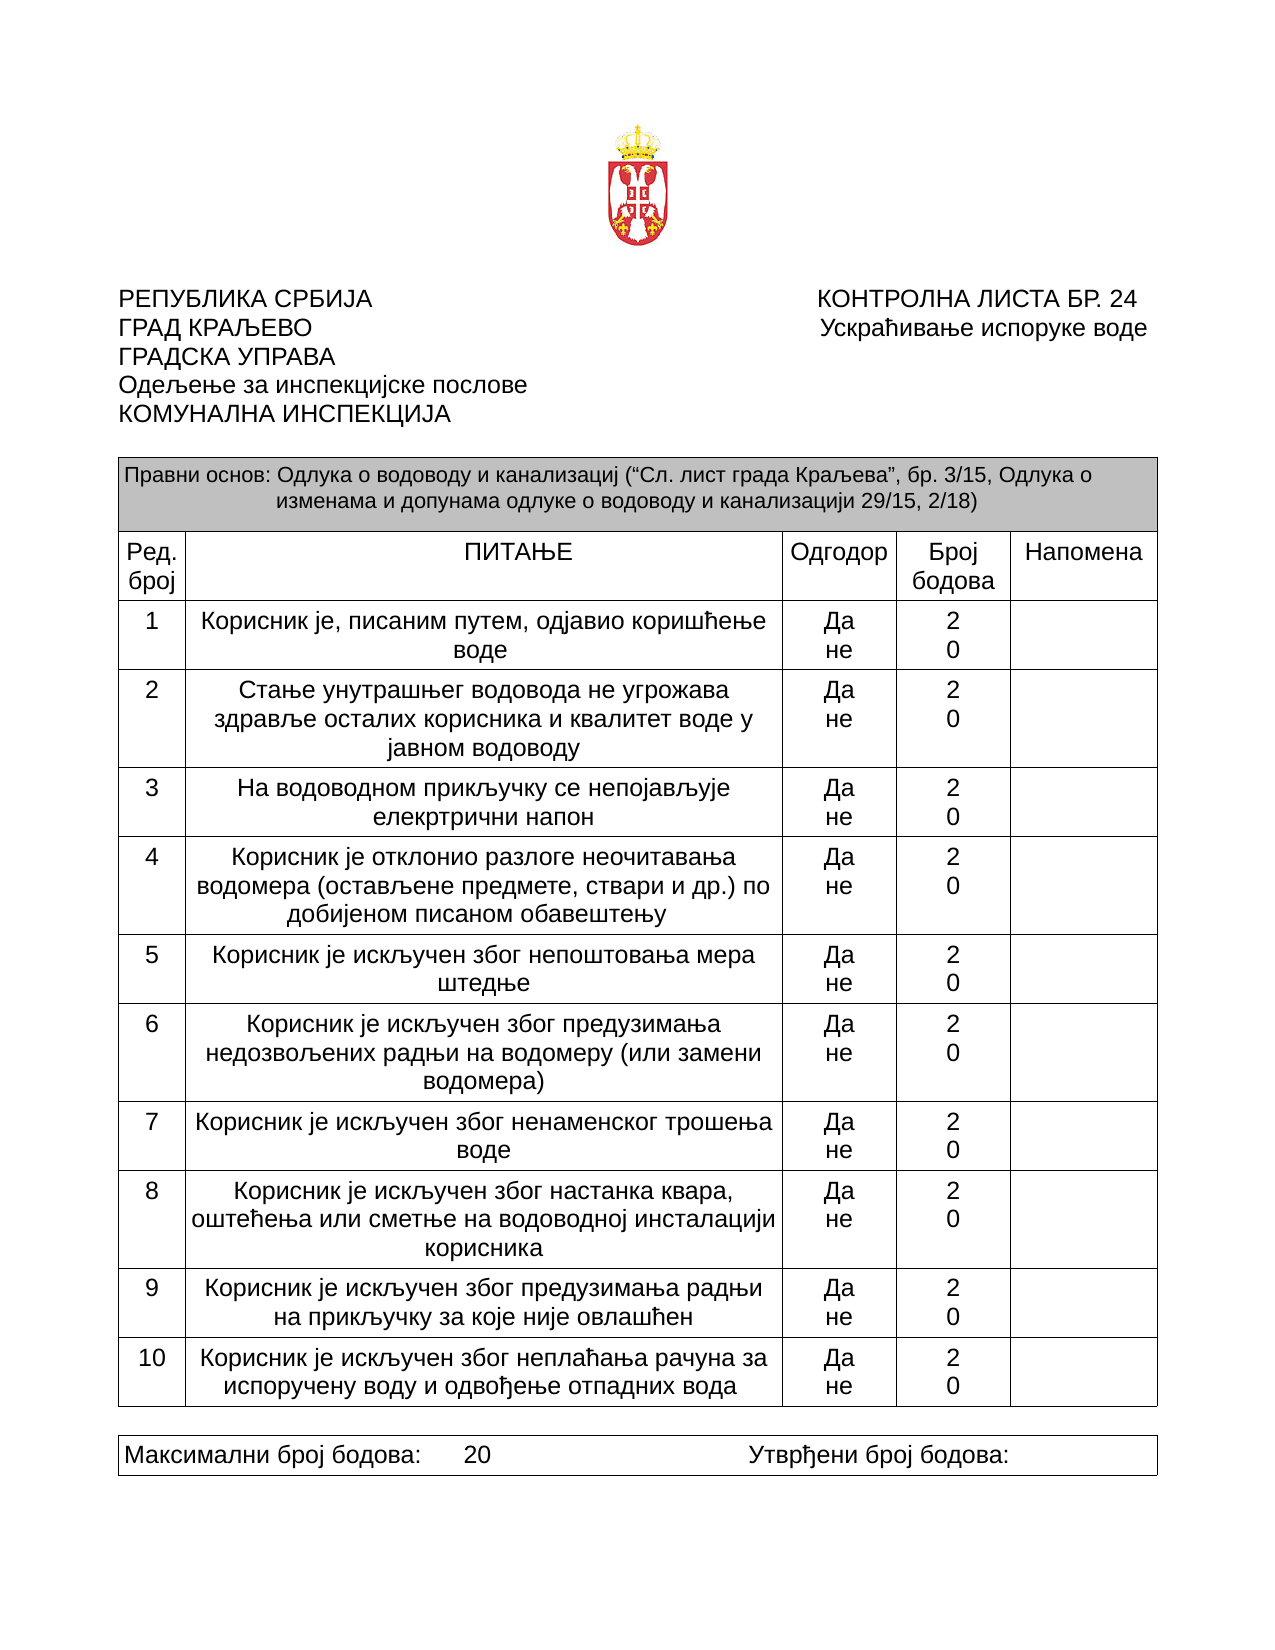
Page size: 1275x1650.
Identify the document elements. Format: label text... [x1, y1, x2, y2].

table_cell 2 [119, 670, 185, 767]
table_cell 4 [119, 837, 185, 934]
table_cell [1011, 1004, 1157, 1101]
text РЕПУБЛИКА СРБИЈА КОНТРОЛНА ЛИСТА БР. 24 [118, 284, 1157, 313]
table_cell На водоводном прикључку се непојављује елекртрични напон [186, 768, 782, 836]
table_cell 2 0 [897, 768, 1010, 836]
table_cell 10 [119, 1338, 185, 1406]
table_cell Одгодор [783, 532, 896, 600]
table_cell Да не [783, 1171, 896, 1268]
table_cell Да не [783, 1102, 896, 1170]
table_cell Број бодова [897, 532, 1010, 600]
table_cell 2 0 [897, 1102, 1010, 1170]
table_cell [1011, 768, 1157, 836]
picture [578, 119, 697, 254]
table_cell Корисник је искључен због предузимања радњи на прикључку за које није овлашћен [186, 1269, 782, 1337]
table_cell [1011, 601, 1157, 669]
table_cell [1011, 935, 1157, 1003]
table_cell Стање унутрашњег водовода не угрожава здравље осталих корисника и квалитет воде у јавном водоводу [186, 670, 782, 767]
table_cell Корисник је искључен због настанка квара, оштећења или сметње на водоводној инсталацији корисника [186, 1171, 782, 1268]
table_cell Корисник је искључен због предузимања недозвољених радњи на водомеру (или замени водомера) [186, 1004, 782, 1101]
table_cell Да не [783, 837, 896, 934]
table_cell 2 0 [897, 1338, 1010, 1406]
table_cell Корисник је искључен због непоштовања мера штедње [186, 935, 782, 1003]
table_cell 2 0 [897, 1004, 1010, 1101]
table_cell 6 [119, 1004, 185, 1101]
table_cell [1011, 1269, 1157, 1337]
table_cell Корисник је, писаним путем, одјавио коришћење воде [186, 601, 782, 669]
text ГРАДСКА УПРАВА [118, 342, 1157, 370]
table_cell ПИТАЊЕ [186, 532, 782, 600]
table_cell Да не [783, 768, 896, 836]
table_cell Ред. број [119, 532, 185, 600]
table_cell 2 0 [897, 1171, 1010, 1268]
text Одељење за инспекцијске послове [118, 370, 1157, 399]
table_cell [1011, 1338, 1157, 1406]
table_cell 2 0 [897, 935, 1010, 1003]
table_cell 2 0 [897, 837, 1010, 934]
table_cell 2 0 [897, 670, 1010, 767]
table_cell [1011, 670, 1157, 767]
table_cell Корисник је искључен због неплаћања рачуна за испоручену воду и одвођење отпадних вода [186, 1338, 782, 1406]
table_cell Да не [783, 1269, 896, 1337]
table_cell 8 [119, 1171, 185, 1268]
table_cell [1011, 1102, 1157, 1170]
table_cell 9 [119, 1269, 185, 1337]
table_cell 7 [119, 1102, 185, 1170]
table_header Правни основ: Одлука о водоводу и канализациј (“Сл. лист града Краљева”, бр. 3/15, Одлука о изменама и допунама одлуке о водоводу и канализацији 29/15, 2/18) [119, 458, 1157, 531]
text ГРАД КРАЉЕВО Ускраћивање испоруке воде [118, 313, 1157, 342]
table_cell Да не [783, 1338, 896, 1406]
table_cell 1 [119, 601, 185, 669]
table_cell 2 0 [897, 601, 1010, 669]
table_header Максимални број бодова: 20 Утврђени број бодова: [119, 1436, 1157, 1475]
table_cell 3 [119, 768, 185, 836]
table_cell Да не [783, 601, 896, 669]
table_cell 2 0 [897, 1269, 1010, 1337]
table_cell [1011, 837, 1157, 934]
text КОМУНАЛНА ИНСПЕКЦИЈА [118, 399, 1157, 428]
table_cell [1011, 1171, 1157, 1268]
table_cell Да не [783, 1004, 896, 1101]
table_cell Корисник је искључен због ненаменског трошења воде [186, 1102, 782, 1170]
table_cell 5 [119, 935, 185, 1003]
table_cell Да не [783, 935, 896, 1003]
table_cell Корисник је отклонио разлоге неочитавања водомера (остављене предмете, ствари и др.) по добијеном писаном обавештењу [186, 837, 782, 934]
table_cell Да не [783, 670, 896, 767]
table_cell Напомена [1011, 532, 1157, 600]
